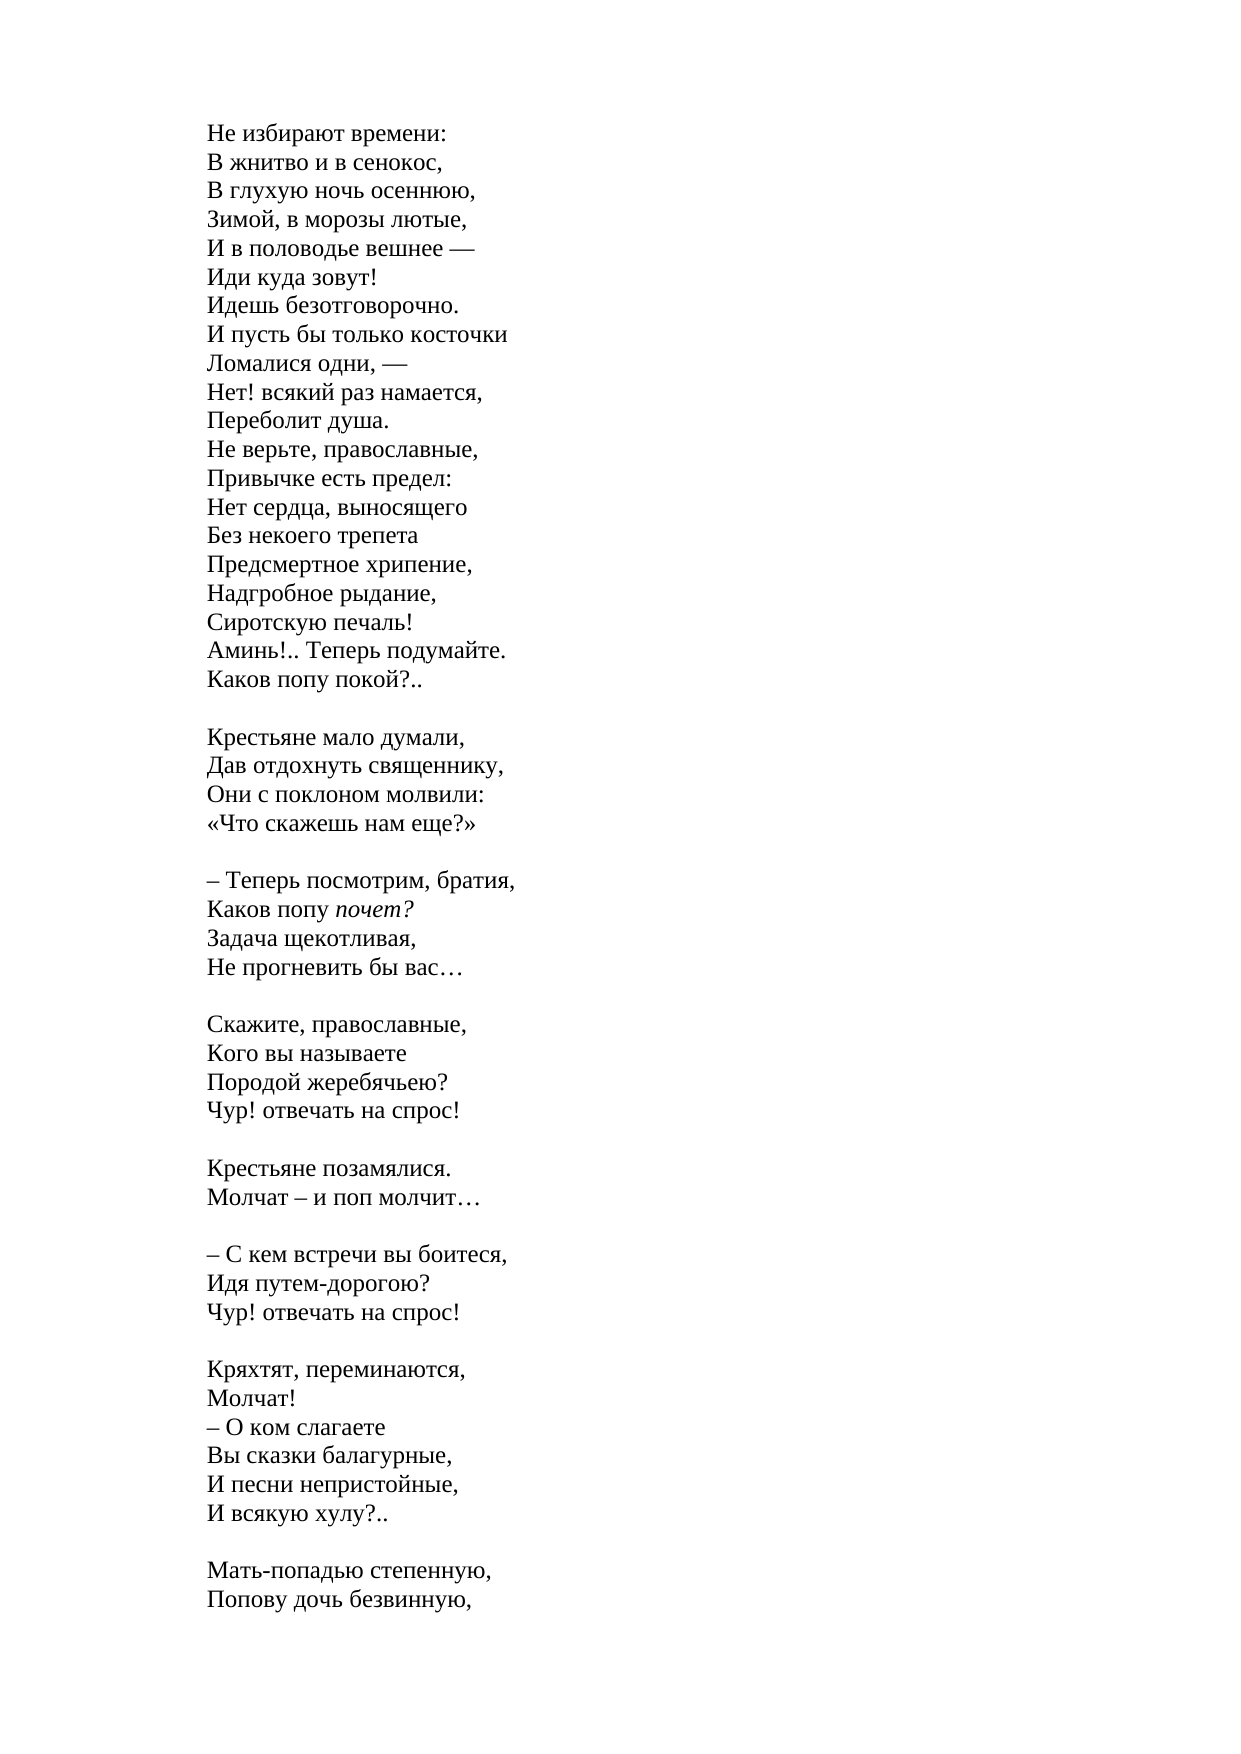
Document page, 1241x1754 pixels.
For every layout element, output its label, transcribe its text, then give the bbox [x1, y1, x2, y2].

text Идешь безотговорочно. [148, 291, 1152, 319]
text – О ком слагаете [148, 1412, 1152, 1441]
text И песни непристойные, [148, 1469, 1152, 1498]
text Надгробное рыдание, [148, 578, 1152, 607]
text – Теперь посмотрим, братия, [148, 866, 1152, 894]
text Каков попу почет? [148, 894, 1152, 923]
text «Что скажешь нам еще?» [148, 808, 1152, 837]
text Кого вы называете [148, 1038, 1152, 1067]
text Не прогневить бы вас… [148, 952, 1152, 981]
text Молчат – и поп молчит… [148, 1182, 1152, 1211]
text Предсмертное хрипение, [148, 549, 1152, 578]
text Скажите, православные, [148, 1009, 1152, 1038]
text Вы сказки балагурные, [148, 1441, 1152, 1469]
text Молчат! [148, 1383, 1152, 1412]
text Нет! всякий раз намается, [148, 377, 1152, 406]
text Переболит душа. [148, 406, 1152, 434]
text Кряхтят, переминаются, [148, 1354, 1152, 1383]
text Ломалися одни, — [148, 348, 1152, 377]
text Не верьте, православные, [148, 434, 1152, 463]
text Аминь!.. Теперь подумайте. [148, 636, 1152, 664]
text И пусть бы только косточки [148, 319, 1152, 348]
text И всякую хулу?.. [148, 1498, 1152, 1527]
text Зимой, в морозы лютые, [148, 204, 1152, 233]
text Нет сердца, выносящего [148, 492, 1152, 521]
text Попову дочь безвинную, [148, 1584, 1152, 1613]
text Идя путем-дорогою? [148, 1268, 1152, 1297]
text Без некоего трепета [148, 521, 1152, 549]
text В глухую ночь осеннюю, [148, 176, 1152, 204]
text – С кем встречи вы боитеся, [148, 1239, 1152, 1268]
text И в половодье вешнее — [148, 233, 1152, 262]
text Каков попу покой?.. [148, 664, 1152, 693]
text Иди куда зовут! [148, 262, 1152, 291]
text Не избирают времени: [148, 118, 1152, 147]
text Породой жеребячьею? [148, 1067, 1152, 1096]
text В жнитво и в сенокос, [148, 147, 1152, 176]
text Крестьяне позамялися. [148, 1153, 1152, 1182]
text Задача щекотливая, [148, 923, 1152, 952]
text Крестьяне мало думали, [148, 722, 1152, 751]
text Они с поклоном молвили: [148, 779, 1152, 808]
text Мать-попадью степенную, [148, 1556, 1152, 1584]
text Дав отдохнуть священнику, [148, 751, 1152, 779]
text Чур! отвечать на спрос! [148, 1297, 1152, 1326]
text Сиротскую печаль! [148, 607, 1152, 636]
text Привычке есть предел: [148, 463, 1152, 492]
text Чур! отвечать на спрос! [148, 1096, 1152, 1124]
